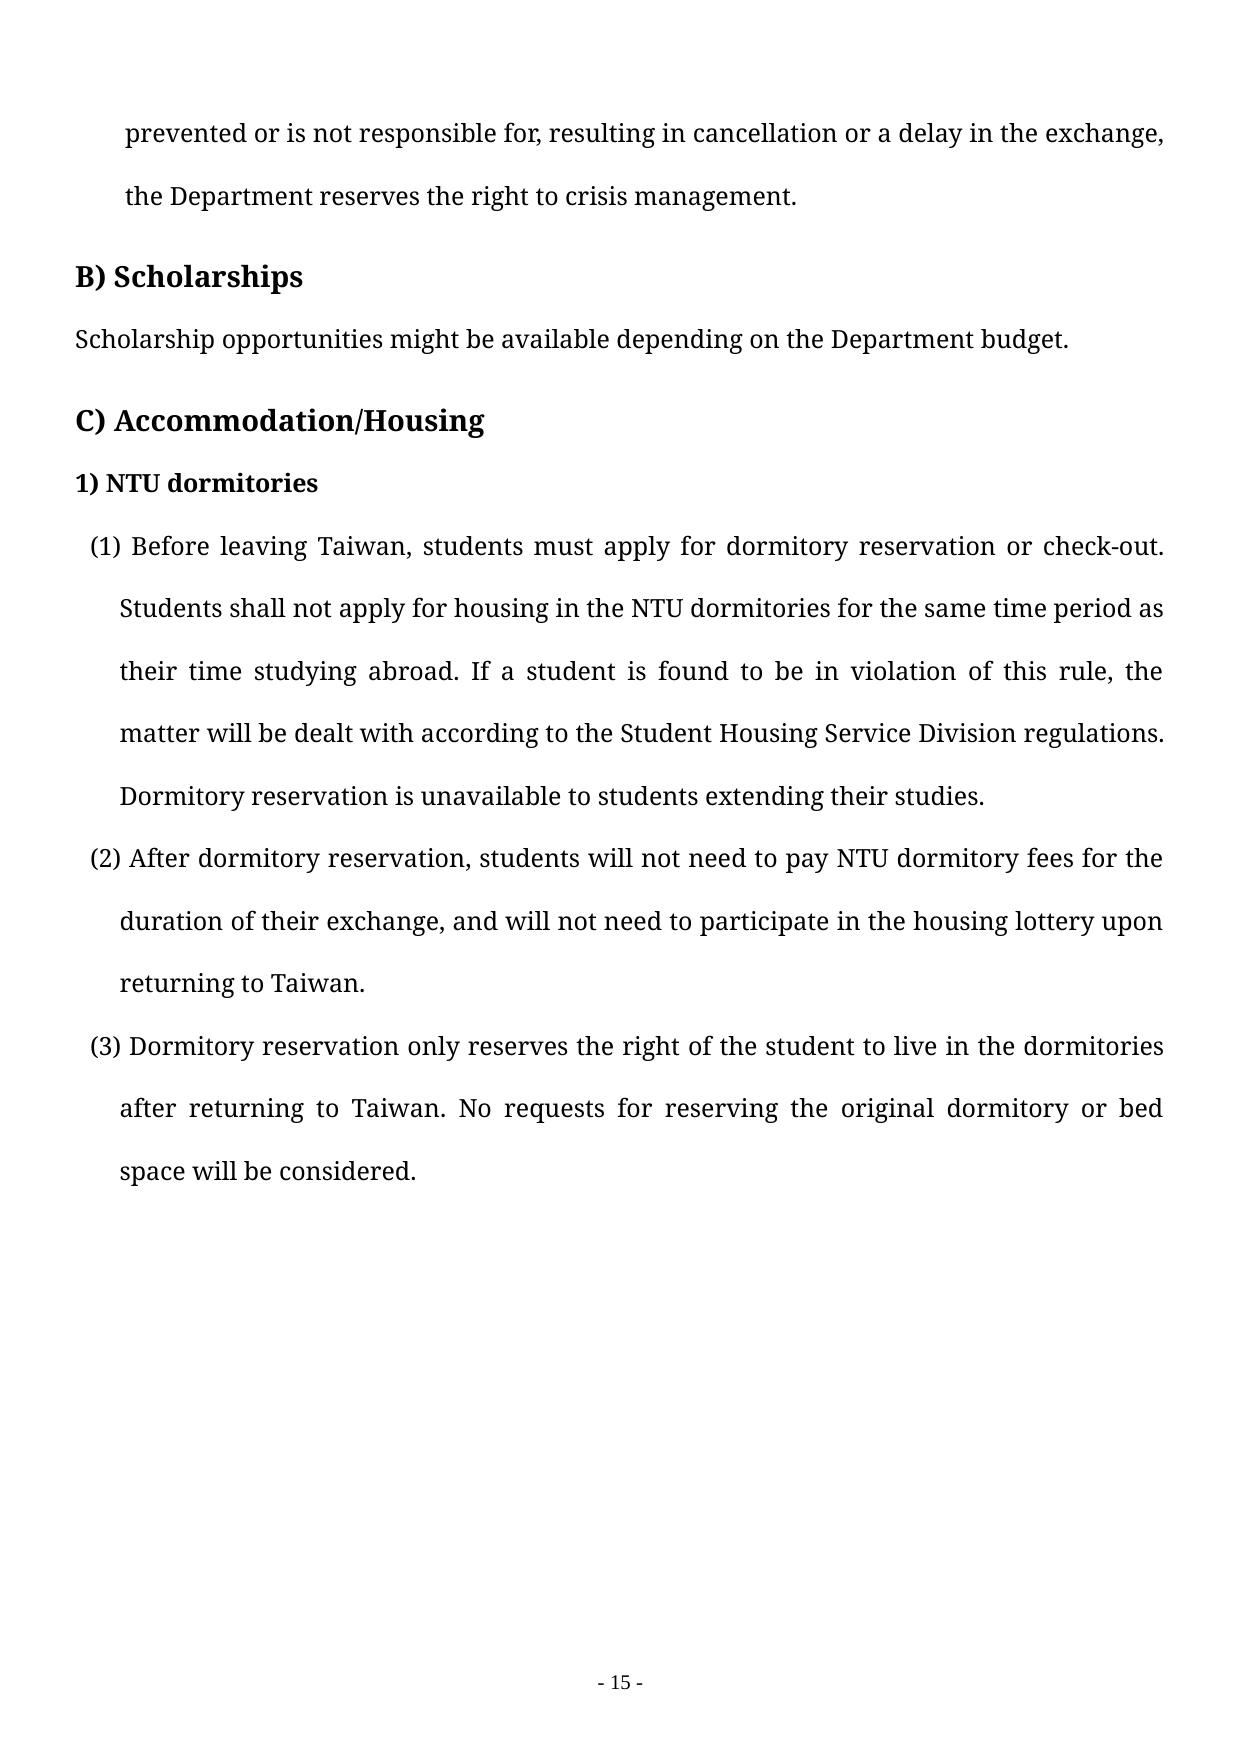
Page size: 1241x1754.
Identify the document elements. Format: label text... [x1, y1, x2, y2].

text (3) Dormitory reservation only reserves the right of the student to live in the dormitories after returning to Taiwan. No requests for reserving the original dormitory or bed space will be considered. [90, 1004, 1165, 1191]
text 1) NTU dormitories [75, 441, 1165, 504]
text (1) Before leaving Taiwan, students must apply for dormitory reservation or check-out. Students shall not apply for housing in the NTU dormitories for the same time period as their time studying abroad. If a student is found to be in violation of this rule, the matter will be dealt with according to the Student Housing Service Division regulations. Dormitory reservation is unavailable to students extending their studies. [90, 504, 1165, 816]
text C) Accommodation/Housing [75, 379, 1165, 441]
text (2) After dormitory reservation, students will not need to pay NTU dormitory fees for the duration of their exchange, and will not need to participate in the housing lottery upon returning to Taiwan. [90, 816, 1165, 1004]
text B) Scholarships Scholarship opportunities might be available depending on the Department budget. [75, 235, 1165, 360]
list prevented or is not responsible for, resulting in cancellation or a delay in the exchange, the Department reserves the right to crisis management. [75, 91, 1165, 216]
